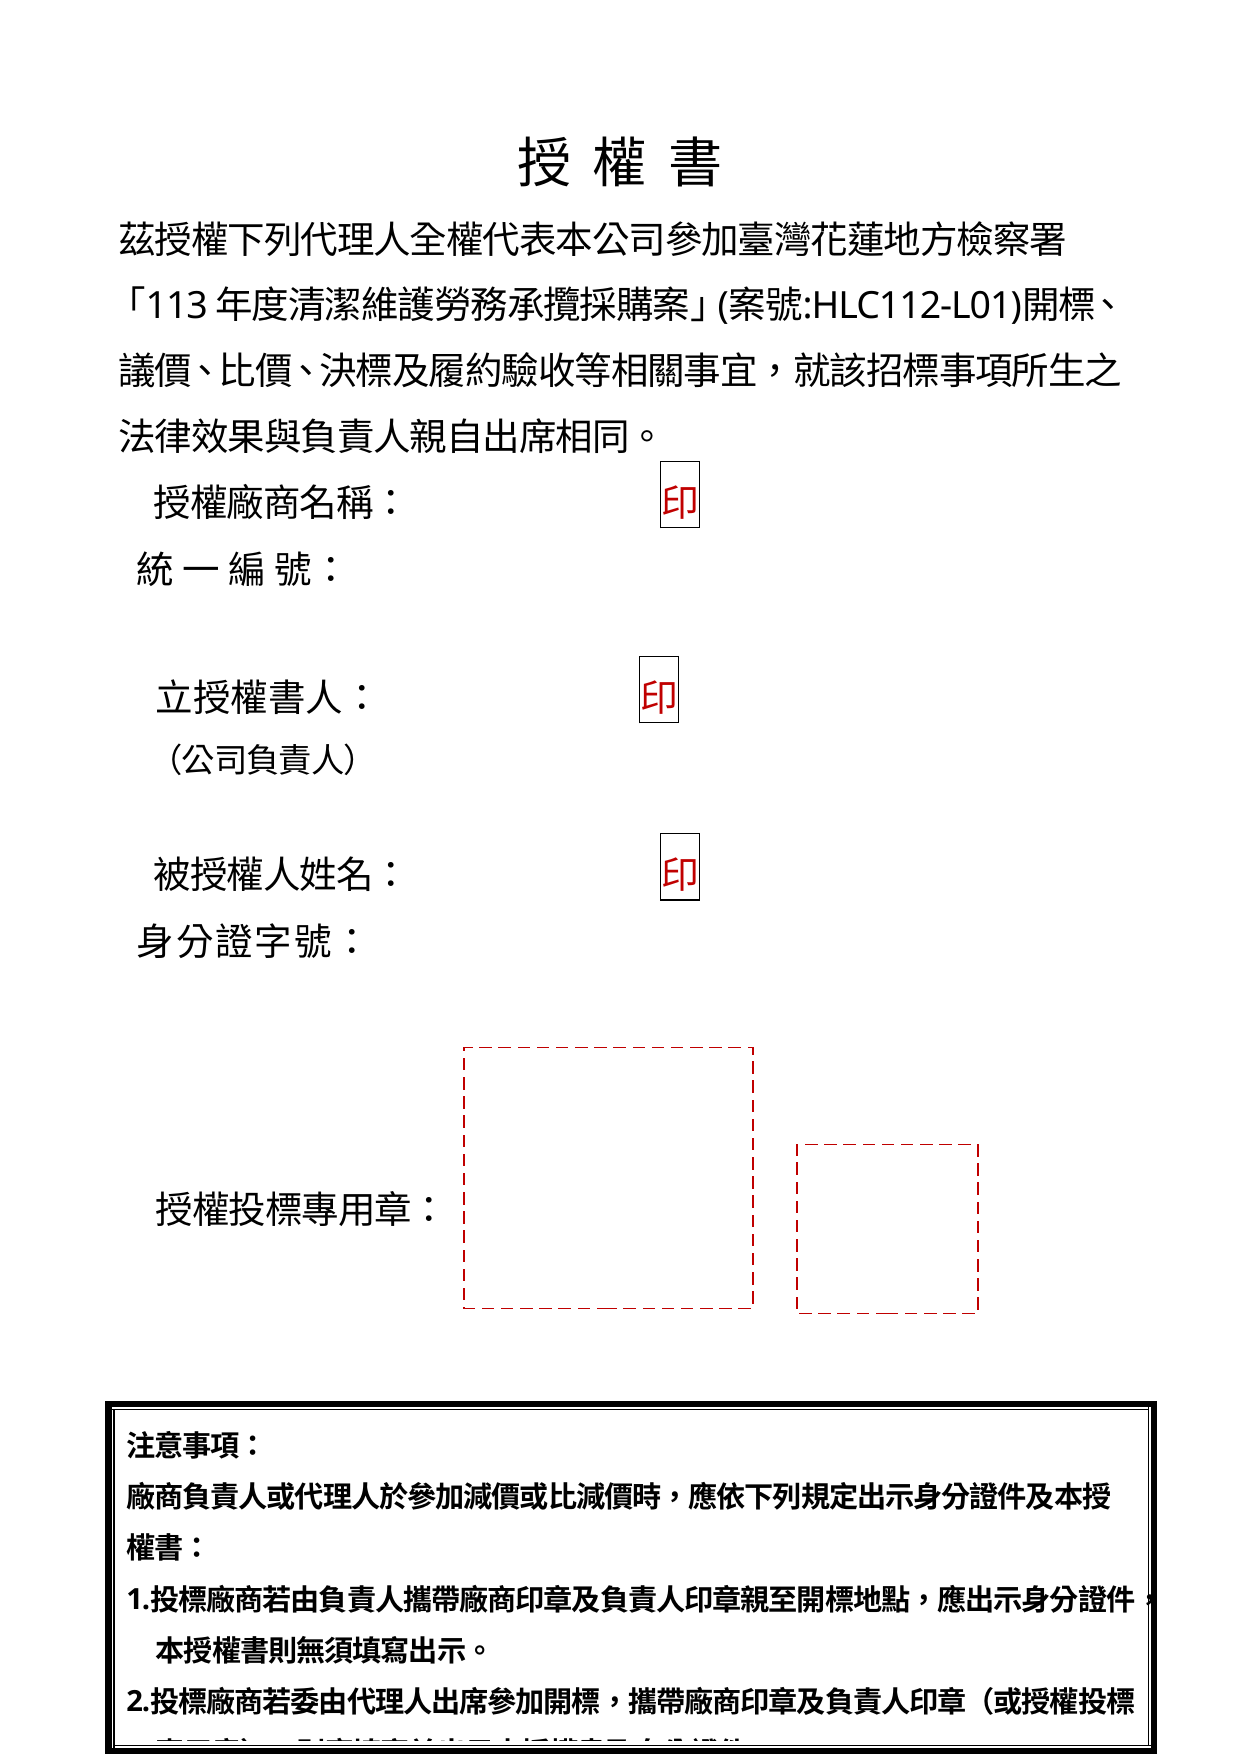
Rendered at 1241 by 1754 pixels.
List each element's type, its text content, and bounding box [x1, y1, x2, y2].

text 印 [640, 657, 678, 722]
text 茲授權下列代理人全權代表本公司參加臺灣花蓮地方檢察署「113年度清潔維護勞務承攬採購案」(案號:HLC112-L01)開標、議價、比價、決標及履約驗收等相關事宜，就該招標事項所生之法律效果與負責人親自出席相同。 [118, 198, 1122, 461]
text [700, 461, 1122, 528]
text [979, 1168, 1122, 1234]
text [754, 1168, 796, 1234]
text （公司負責人） [118, 723, 1122, 782]
text 1.投標廠商若由負責人攜帶廠商印章及負責人印章親至開標地點，應出示身分證件，本授權書則無須填寫出示。 [126, 1567, 1137, 1670]
text 授 權 書 [118, 103, 1122, 198]
text 統 一 編 號： [118, 528, 1122, 594]
text [700, 833, 1122, 901]
text 身分證字號： [118, 901, 1122, 966]
text 授權投標專用章： [118, 1168, 463, 1234]
text 廠商負責人或代理人於參加減價或比減價時，應依下列規定出示身分證件及本授權書： [126, 1465, 1137, 1567]
text 印 [661, 834, 699, 899]
text 被授權人姓名： [118, 833, 660, 901]
text 授權廠商名稱： [118, 461, 660, 528]
text 注意事項： [126, 1414, 1137, 1465]
text [679, 656, 1122, 723]
text 立授權書人： [118, 656, 639, 723]
text 2.投標廠商若委由代理人出席參加開標，攜帶廠商印章及負責人印章（或授權投標專用章），則應填寫並出示本授權書及身分證件。 [126, 1670, 1137, 1741]
text 印 [661, 462, 699, 527]
